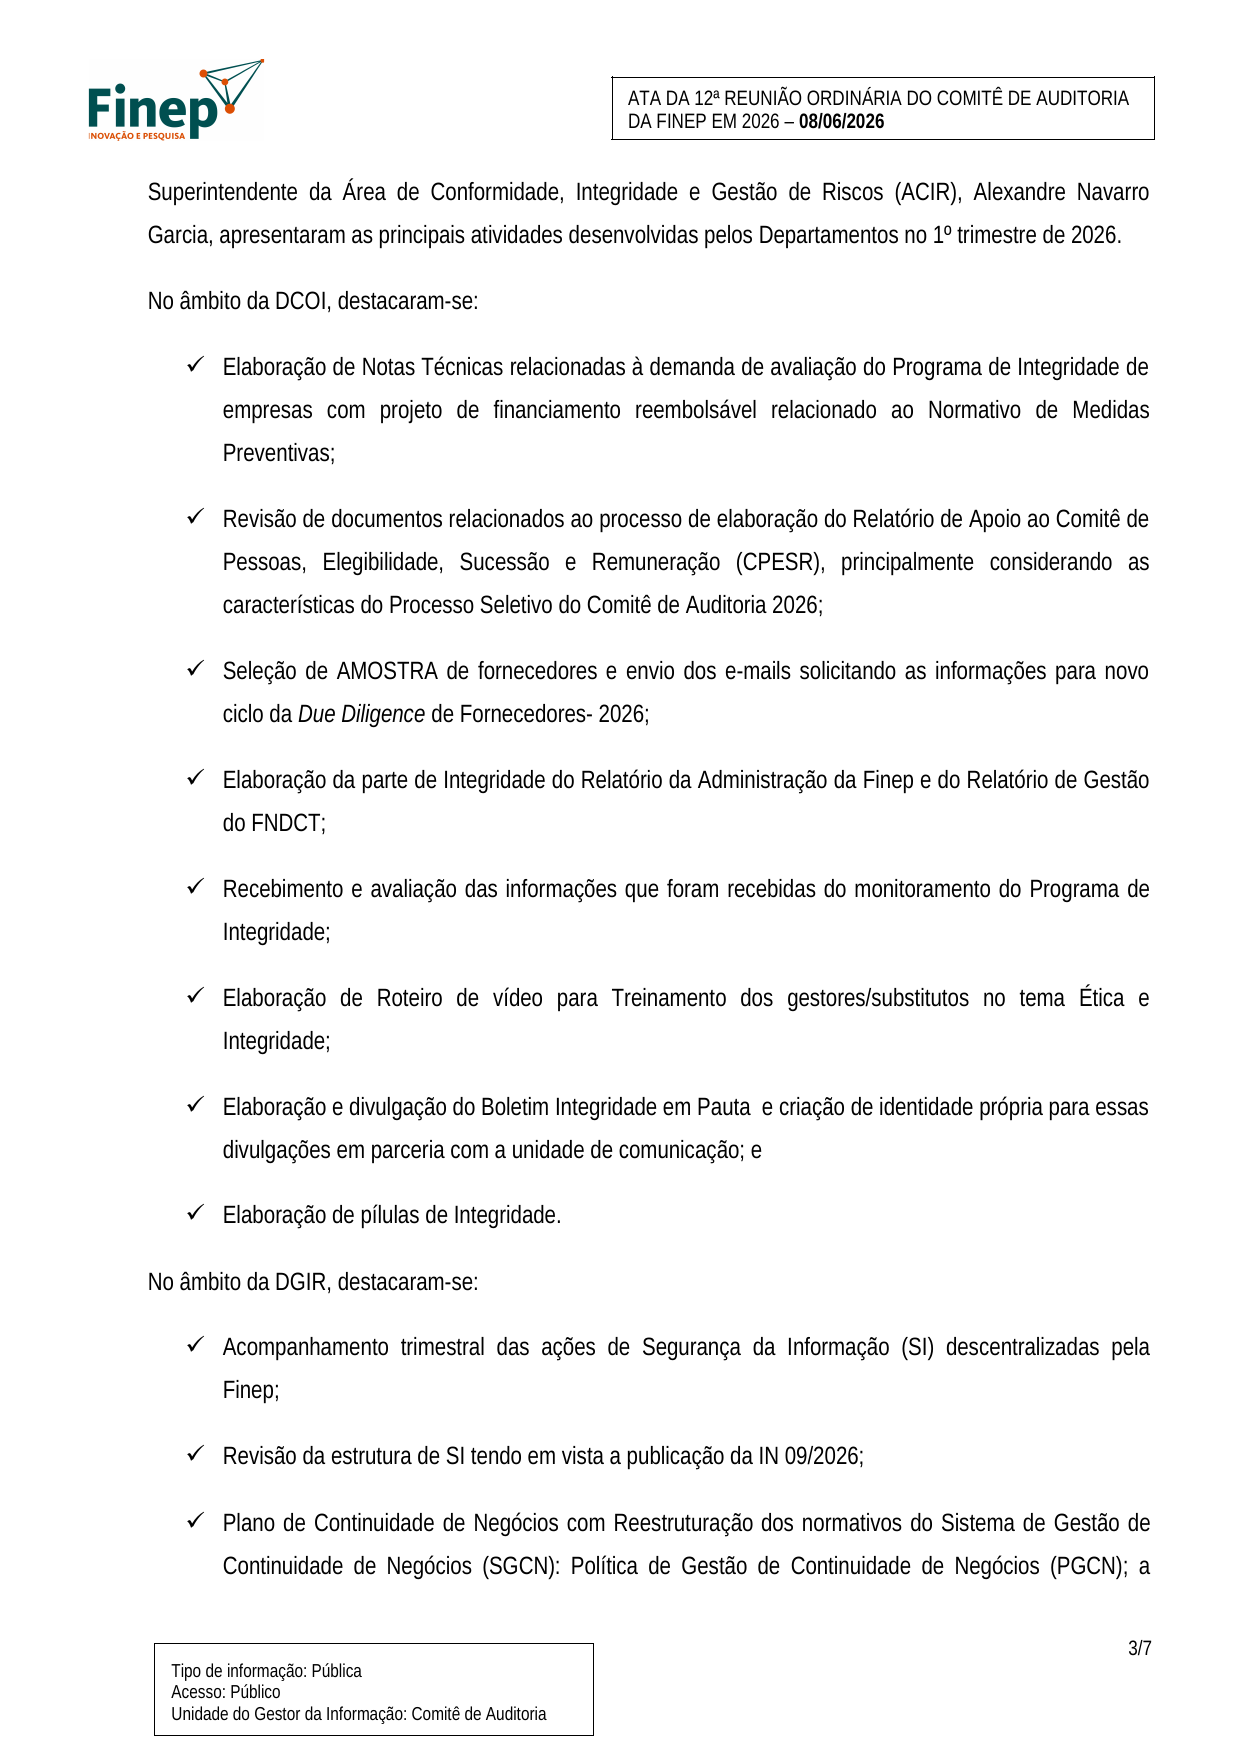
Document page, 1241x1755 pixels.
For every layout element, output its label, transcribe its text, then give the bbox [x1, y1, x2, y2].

list Revisão de documentos relacionados ao processo de elaboração do Relatório de Apoio ao Comitê de Pessoas, Elegibilidade, Sucessão e Remuneração (CPESR), principalmente considerando as características do Processo Seletivo do Comitê de Auditoria 2026; [185, 504, 1152, 618]
list Elaboração de Notas Técnicas relacionadas à demanda de avaliação do Programa de Integridade de empresas com projeto de financiamento reembolsável relacionado ao Normativo de Medidas Preventivas; [185, 352, 1152, 467]
text Superintendente da Área de Conformidade, Integridade e Gestão de Riscos (ACIR), Alexandre Navarro Garcia, apresentaram as principais atividades desenvolvidas pelos Departamentos no 1º trimestre de 2026. [148, 177, 1152, 249]
list Elaboração e divulgação do Boletim Integridade em Pauta e criação de identidade própria para essas divulgações em parceria com a unidade de comunicação; e [185, 1091, 1152, 1163]
list Recebimento e avaliação das informações que foram recebidas do monitoramento do Programa de Integridade; [185, 873, 1152, 945]
list Elaboração de pílulas de Integridade. [185, 1200, 1152, 1229]
text No âmbito da DCOI, destacaram-se: [148, 286, 1152, 315]
list Elaboração da parte de Integridade do Relatório da Administração da Finep e do Relatório de Gestão do FNDCT; [185, 764, 1152, 836]
list Elaboração de Roteiro de vídeo para Treinamento dos gestores/substitutos no tema Ética e Integridade; [185, 982, 1152, 1054]
list Seleção de AMOSTRA de fornecedores e envio dos e-mails solicitando as informações para novo ciclo da Due Diligence de Fornecedores- 2026; [185, 656, 1152, 727]
list Acompanhamento trimestral das ações de Segurança da Informação (SI) descentralizadas pela Finep; [185, 1332, 1152, 1404]
list Plano de Continuidade de Negócios com Reestruturação dos normativos do Sistema de Gestão de Continuidade de Negócios (SGCN): Política de Gestão de Continuidade de Negócios (PGCN); a [185, 1507, 1152, 1579]
text No âmbito da DGIR, destacaram-se: [148, 1267, 1152, 1295]
list Revisão da estrutura de SI tendo em vista a publicação da IN 09/2026; [185, 1441, 1152, 1470]
